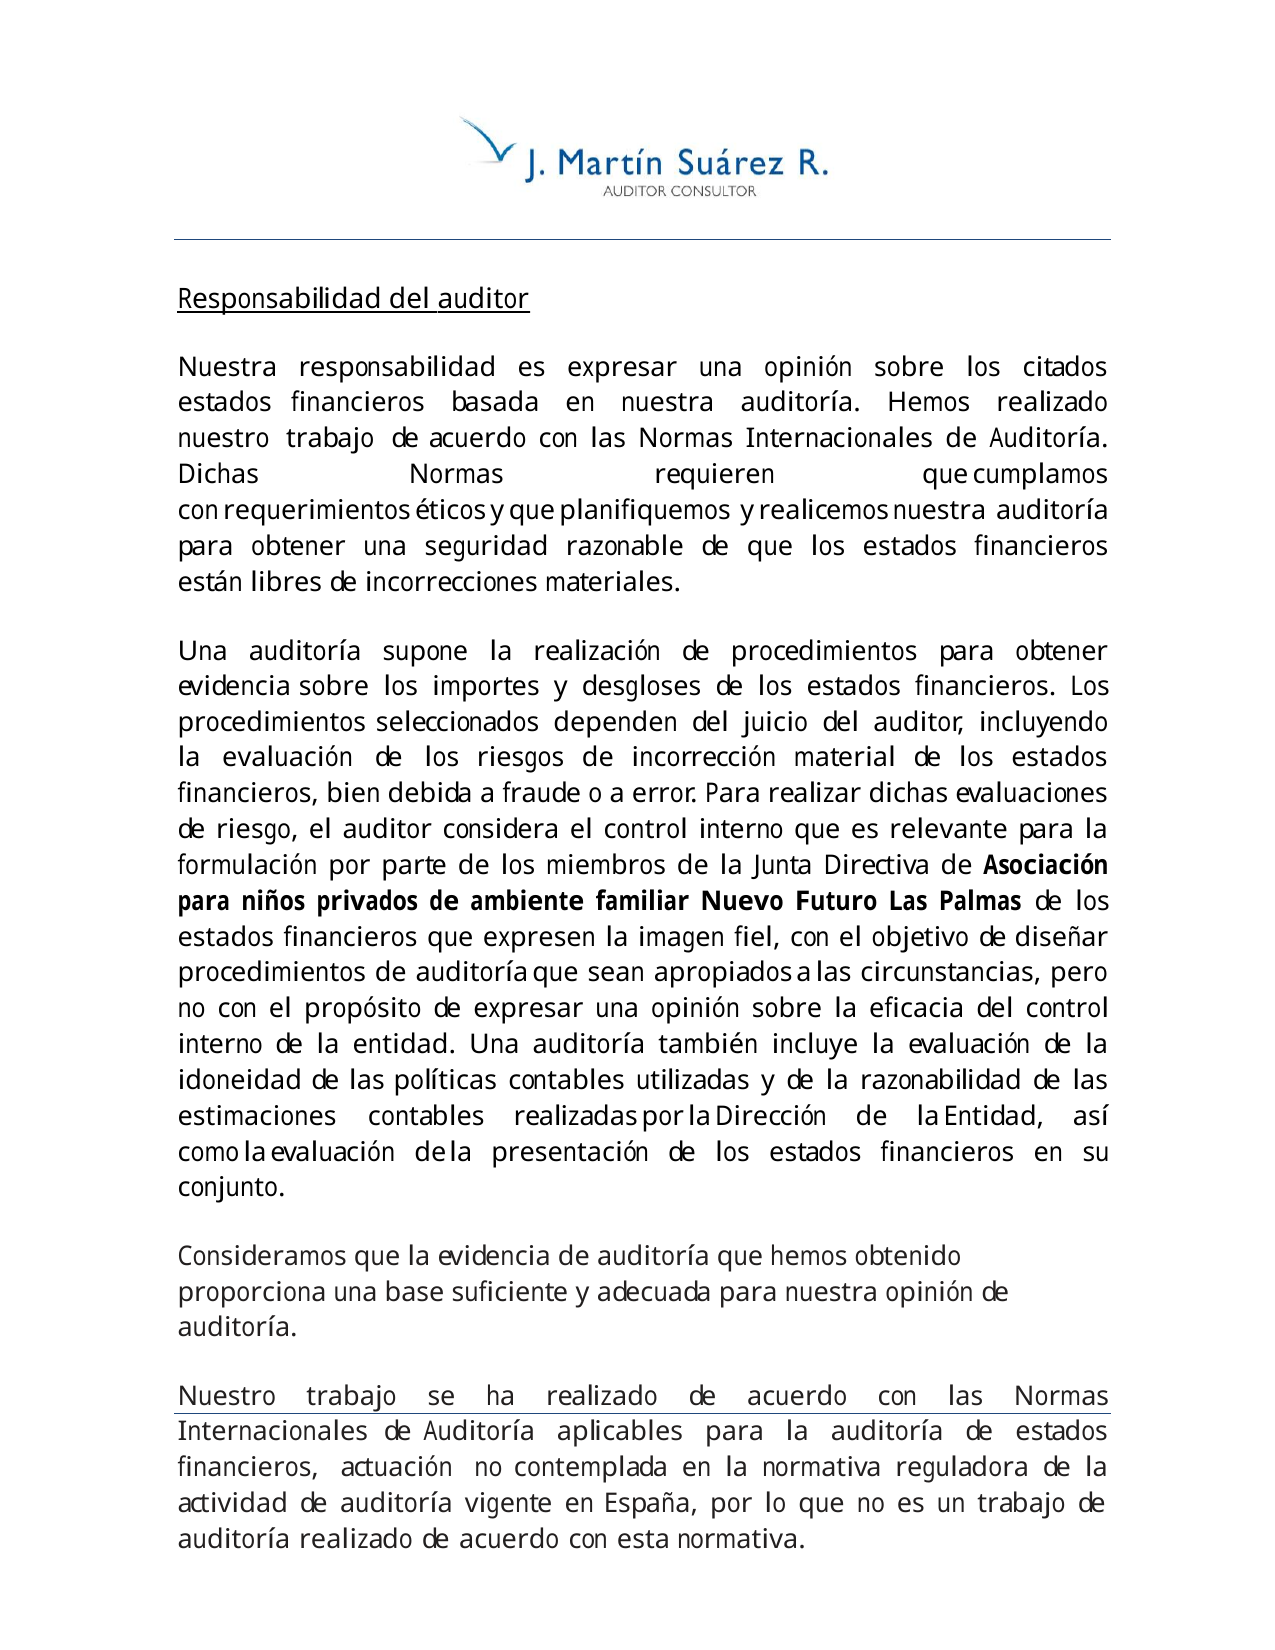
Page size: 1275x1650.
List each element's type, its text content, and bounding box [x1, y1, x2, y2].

text Responsabilidad del auditor [177, 278, 1188, 317]
text Nuestro trabajo se ha realizado de acuerdo con las Normas [177, 1377, 1109, 1413]
text Internacionales de Auditoría aplicables para la auditoría de estados financieros, actuación no contemplada en la normativa reguladora de la actividad de auditoría vigente en España, por lo que no es un trabajo de auditoría realizado de acuerdo con esta normativa. [177, 1414, 1109, 1556]
text Una auditoría supone la realización de procedimientos para obtener evidencia sobre los importes y desgloses de los estados financieros. Los procedimientos seleccionados dependen del juicio del auditor, incluyendo la evaluación de los riesgos de incorrección material de los estados financieros, bien debida a fraude o a error. Para realizar dichas evaluaciones de riesgo, el auditor considera el control interno que es relevante para la formulación por parte de los miembros de la Junta Directiva de Asociación para niños privados de ambiente familiar Nuevo Futuro Las Palmas de los estados financieros que expresen la imagen fiel, con el objetivo de diseñar procedimientos de auditoríaque sean apropiadosalas circunstancias, pero no con el propósito de expresar una opinión sobre la eficacia del control interno de la entidad. Una auditoría también incluye la evaluación de la idoneidad de las políticas contables utilizadas y de la razonabilidad de las estimaciones contables realizadasporlaDirección de laEntidad, así comolaevaluación dela presentación de los estados financieros en su conjunto. [177, 631, 1110, 1205]
text Consideramos que la evidencia de auditoría que hemos obtenido proporciona una base suficiente y adecuada para nuestra opinión de auditoría. [177, 1237, 1114, 1345]
picture [440, 105, 844, 214]
text Nuestra responsabilidad es expresar una opinión sobre los citados estados financieros basada en nuestra auditoría. Hemos realizado nuestro trabajo de acuerdo con las Normas Internacionales de Auditoría. Dichas Normas requieren quecumplamos conrequerimientoséticosyqueplanifiquemos yrealicemosnuestra auditoría para obtener una seguridad razonable de que los estados financieros están libres de incorrecciones materiales. [177, 348, 1110, 599]
